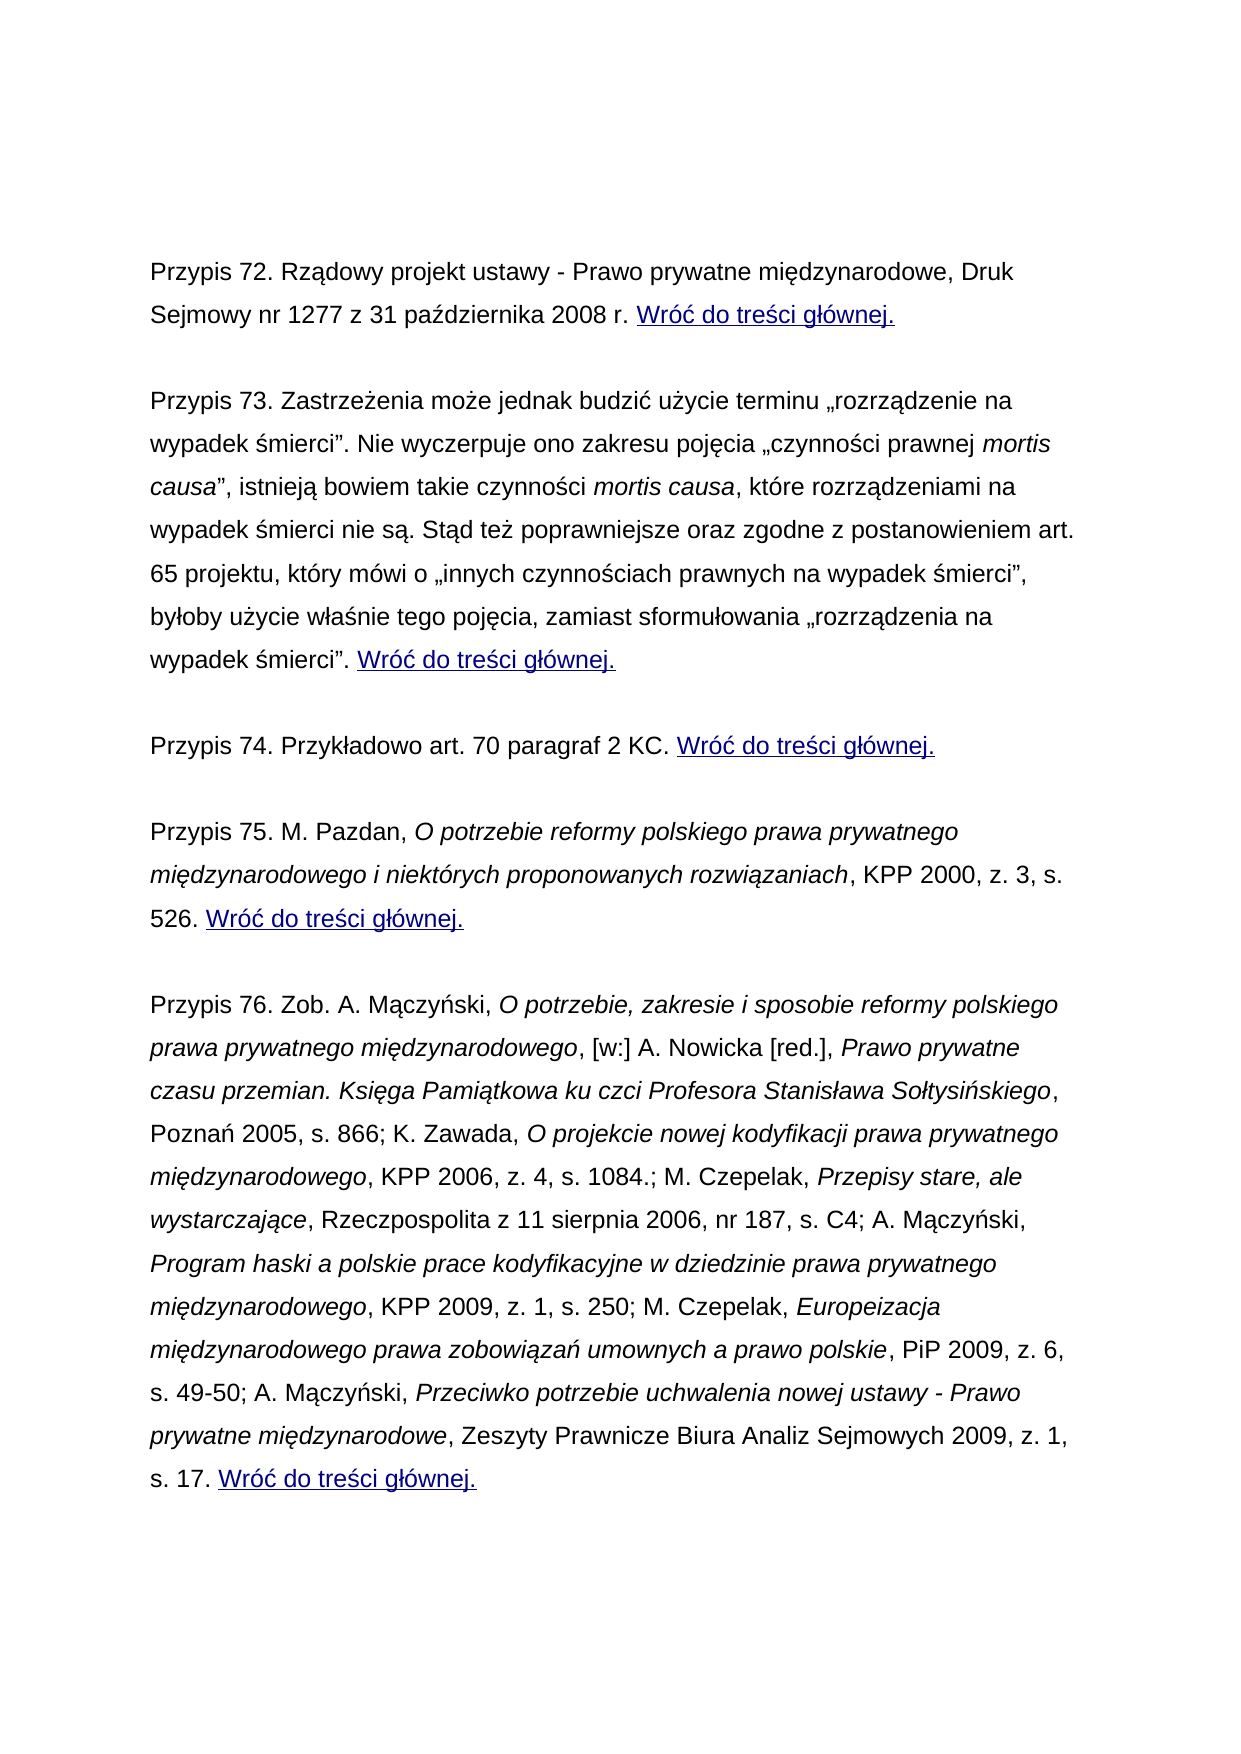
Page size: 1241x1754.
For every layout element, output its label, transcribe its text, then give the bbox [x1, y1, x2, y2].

text Przypis 76. Zob. A. Mączyński, O potrzebie, zakresie i sposobie reformy polskiego prawa prywatnego międzynarodowego, [w:] A. Nowicka [red.], Prawo prywatne czasu przemian. Księga Pamiątkowa ku czci Profesora Stanisława Sołtysińskiego, Poznań 2005, s. 866; K. Zawada, O projekcie nowej kodyfikacji prawa prywatnego międzynarodowego, KPP 2006, z. 4, s. 1084.; M. Czepelak, Przepisy stare, ale wystarczające, Rzeczpospolita z 11 sierpnia 2006, nr 187, s. C4; A. Mączyński, Program haski a polskie prace kodyfikacyjne w dziedzinie prawa prywatnego międzynarodowego, KPP 2009, z. 1, s. 250; M. Czepelak, Europeizacja międzynarodowego prawa zobowiązań umownych a prawo polskie, PiP 2009, z. 6, s. 49-50; A. Mączyński, Przeciwko potrzebie uchwalenia nowej ustawy - Prawo prywatne międzynarodowe, Zeszyty Prawnicze Biura Analiz Sejmowych 2009, z. 1, s. 17. Wróć do treści głównej. [150, 990, 1090, 1493]
text Przypis 72. Rządowy projekt ustawy - Prawo prywatne międzynarodowe, Druk Sejmowy nr 1277 z 31 października 2008 r. Wróć do treści głównej. [150, 257, 1090, 328]
text Przypis 73. Zastrzeżenia może jednak budzić użycie terminu „rozrządzenie na wypadek śmierci”. Nie wyczerpuje ono zakresu pojęcia „czynności prawnej mortis causa”, istnieją bowiem takie czynności mortis causa, które rozrządzeniami na wypadek śmierci nie są. Stąd też poprawniejsze oraz zgodne z postanowieniem art. 65 projektu, który mówi o „innych czynnościach prawnych na wypadek śmierci”, byłoby użycie właśnie tego pojęcia, zamiast sformułowania „rozrządzenia na wypadek śmierci”. Wróć do treści głównej. [150, 386, 1090, 673]
text Przypis 75. M. Pazdan, O potrzebie reformy polskiego prawa prywatnego międzynarodowego i niektórych proponowanych rozwiązaniach, KPP 2000, z. 3, s. 526. Wróć do treści głównej. [150, 817, 1090, 932]
text Przypis 74. Przykładowo art. 70 paragraf 2 KC. Wróć do treści głównej. [150, 731, 1090, 760]
